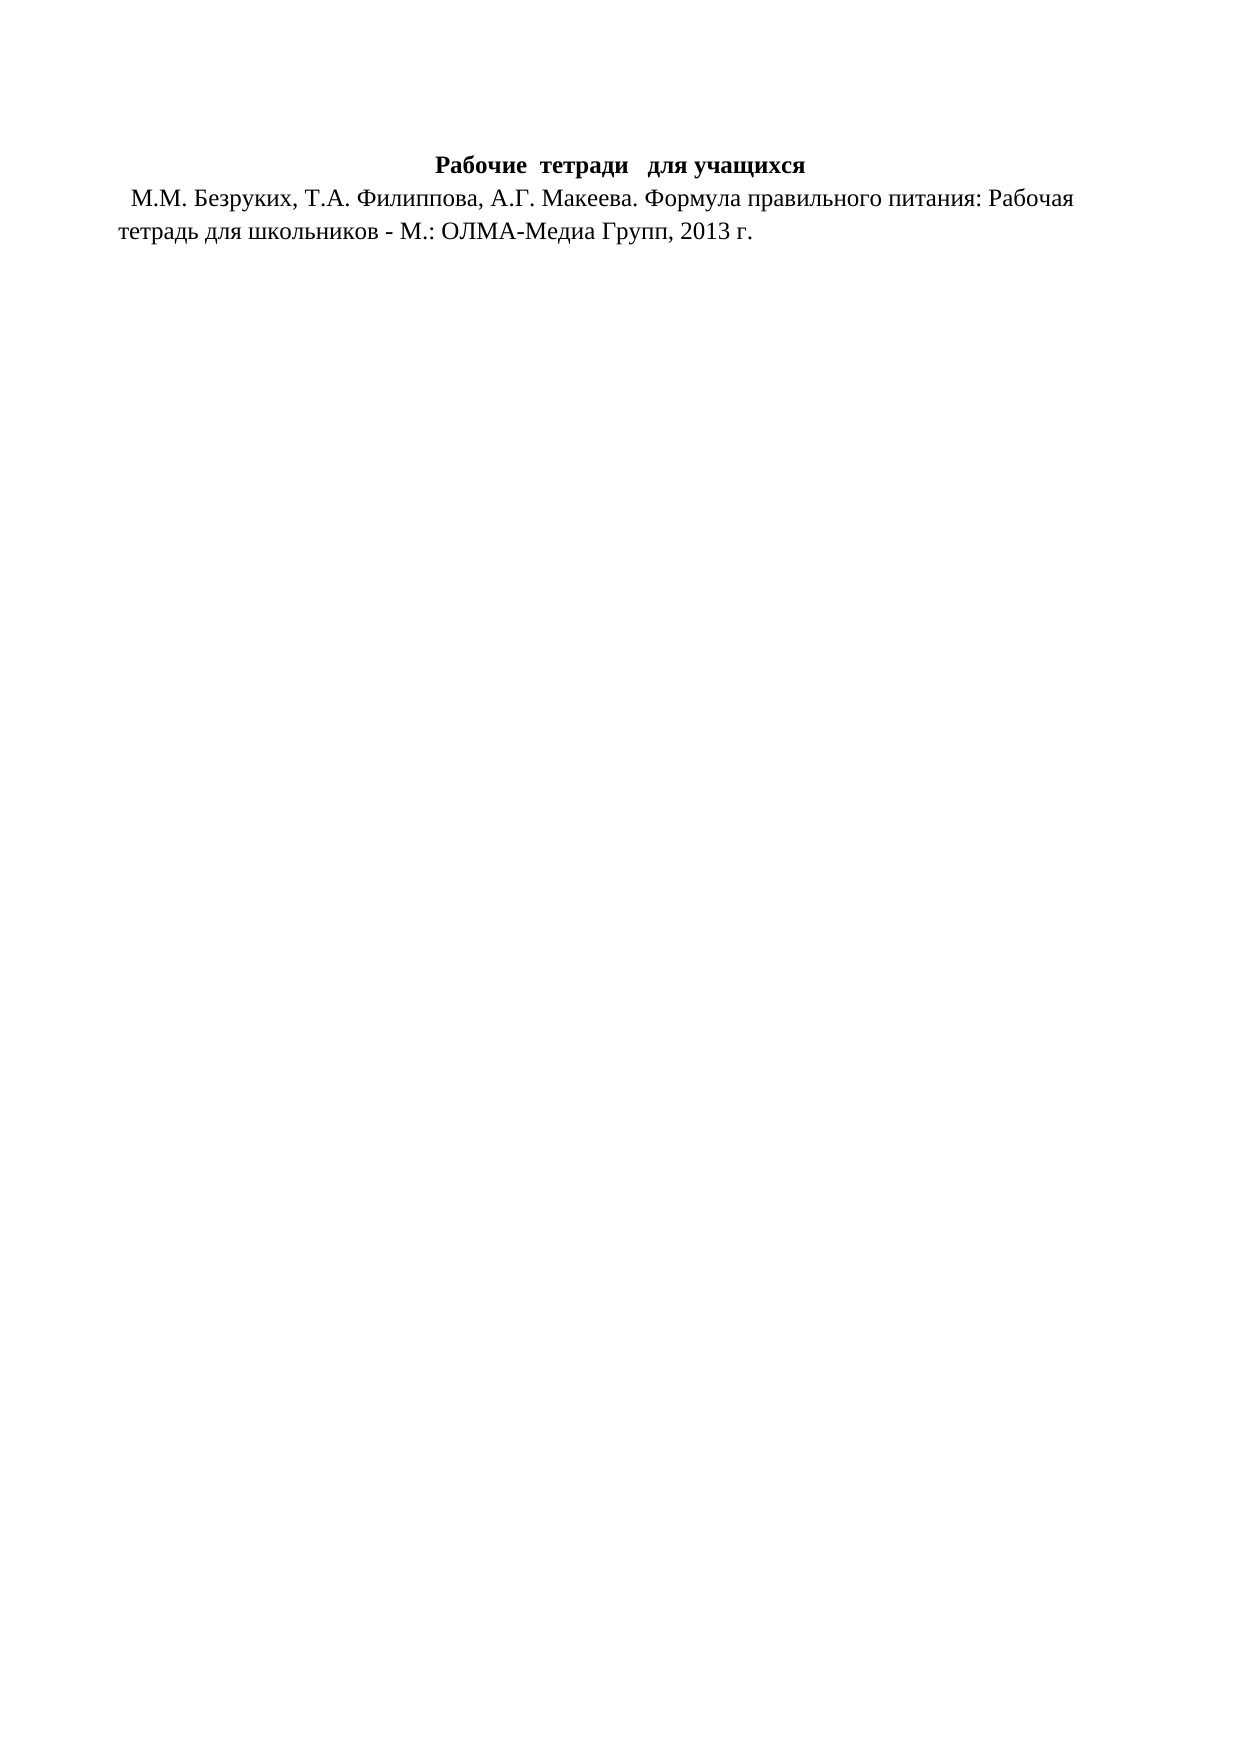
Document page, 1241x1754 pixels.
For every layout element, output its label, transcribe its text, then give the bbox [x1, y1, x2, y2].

text Рабочие тетради для учащихся [118, 150, 1122, 179]
text М.М. Безруких, Т.А. Филиппова, А.Г. Макеева. Формула правильного питания: Рабочая тетрадь для школьников - М.: ОЛМА-Медиа Групп, 2013 г. [118, 183, 1122, 245]
